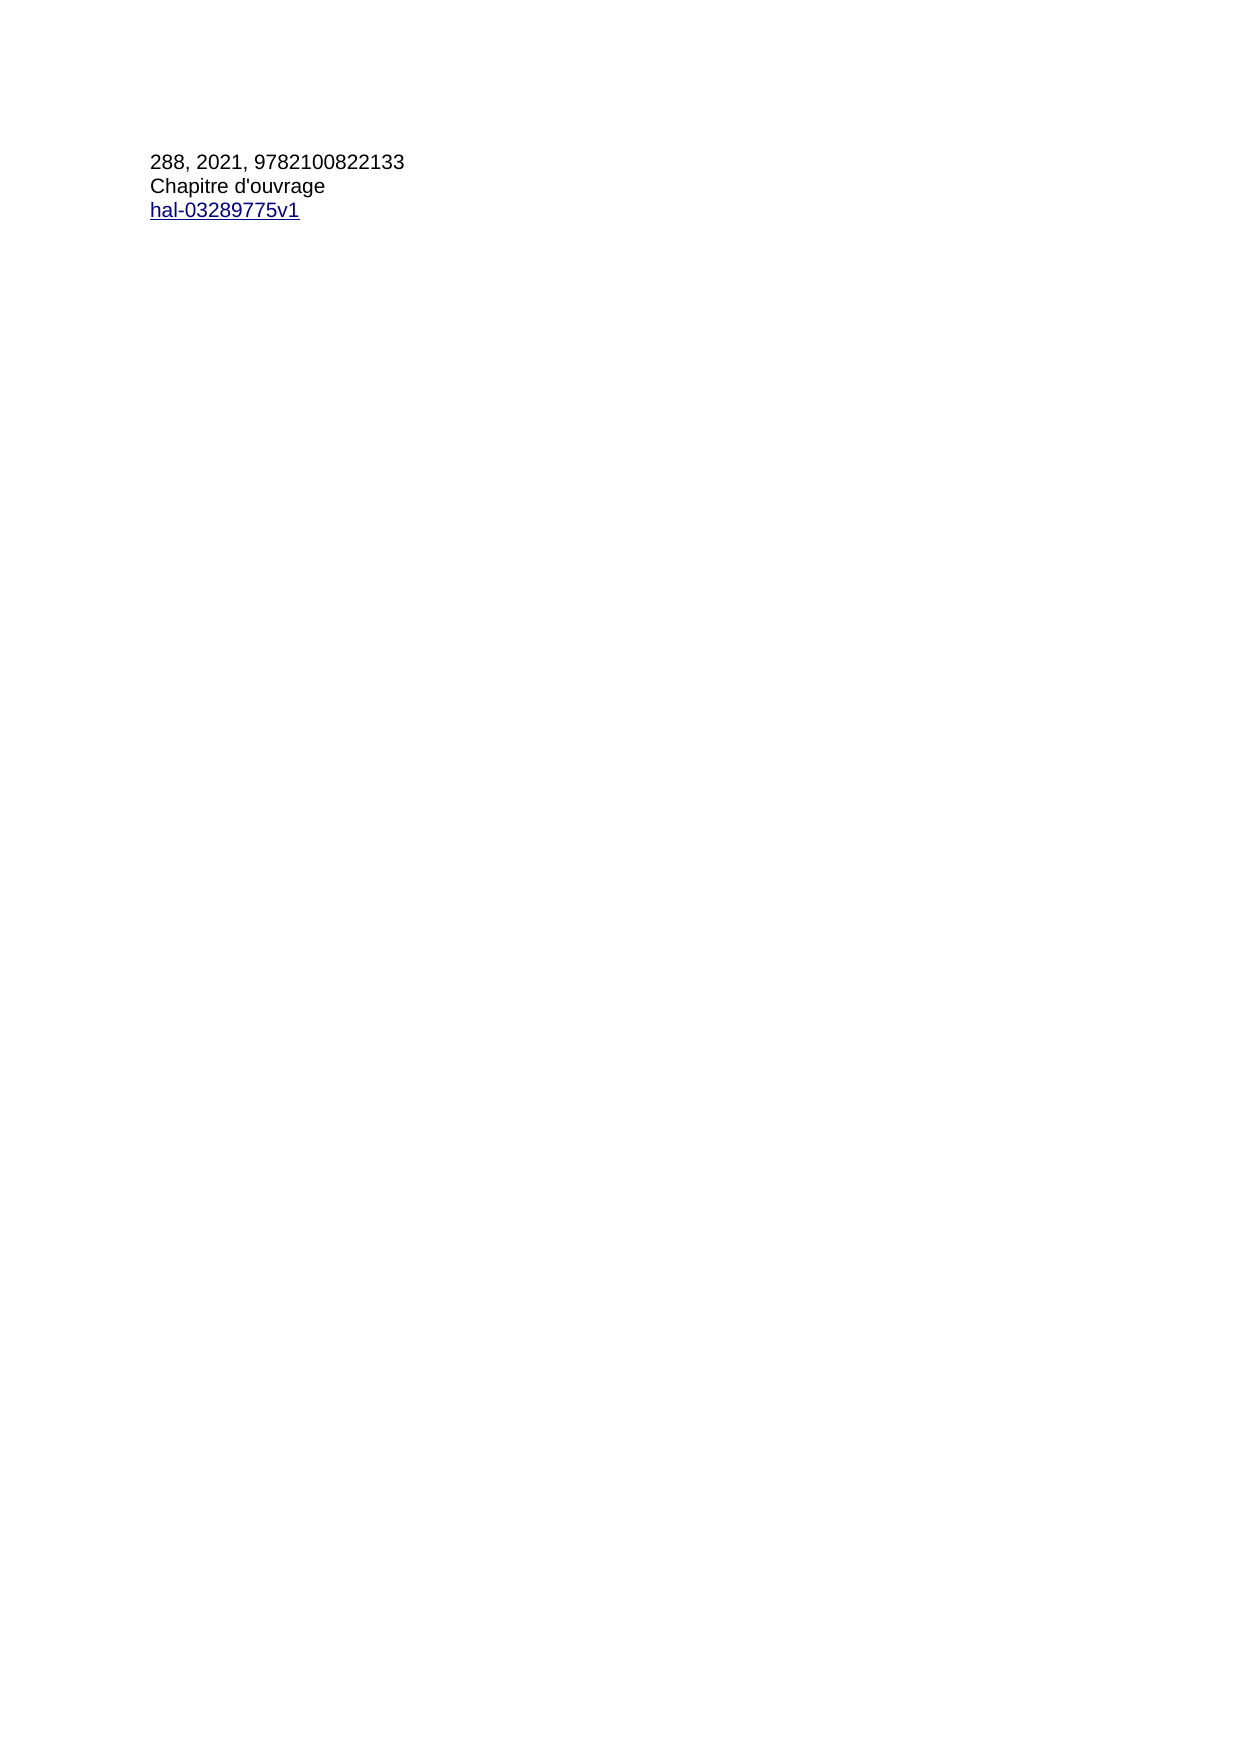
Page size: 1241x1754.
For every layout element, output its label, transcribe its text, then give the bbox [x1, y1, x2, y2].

table_cell 288, 2021, 9782100822133 Chapitre d'ouvrage hal-03289775v1 [150, 150, 1090, 222]
